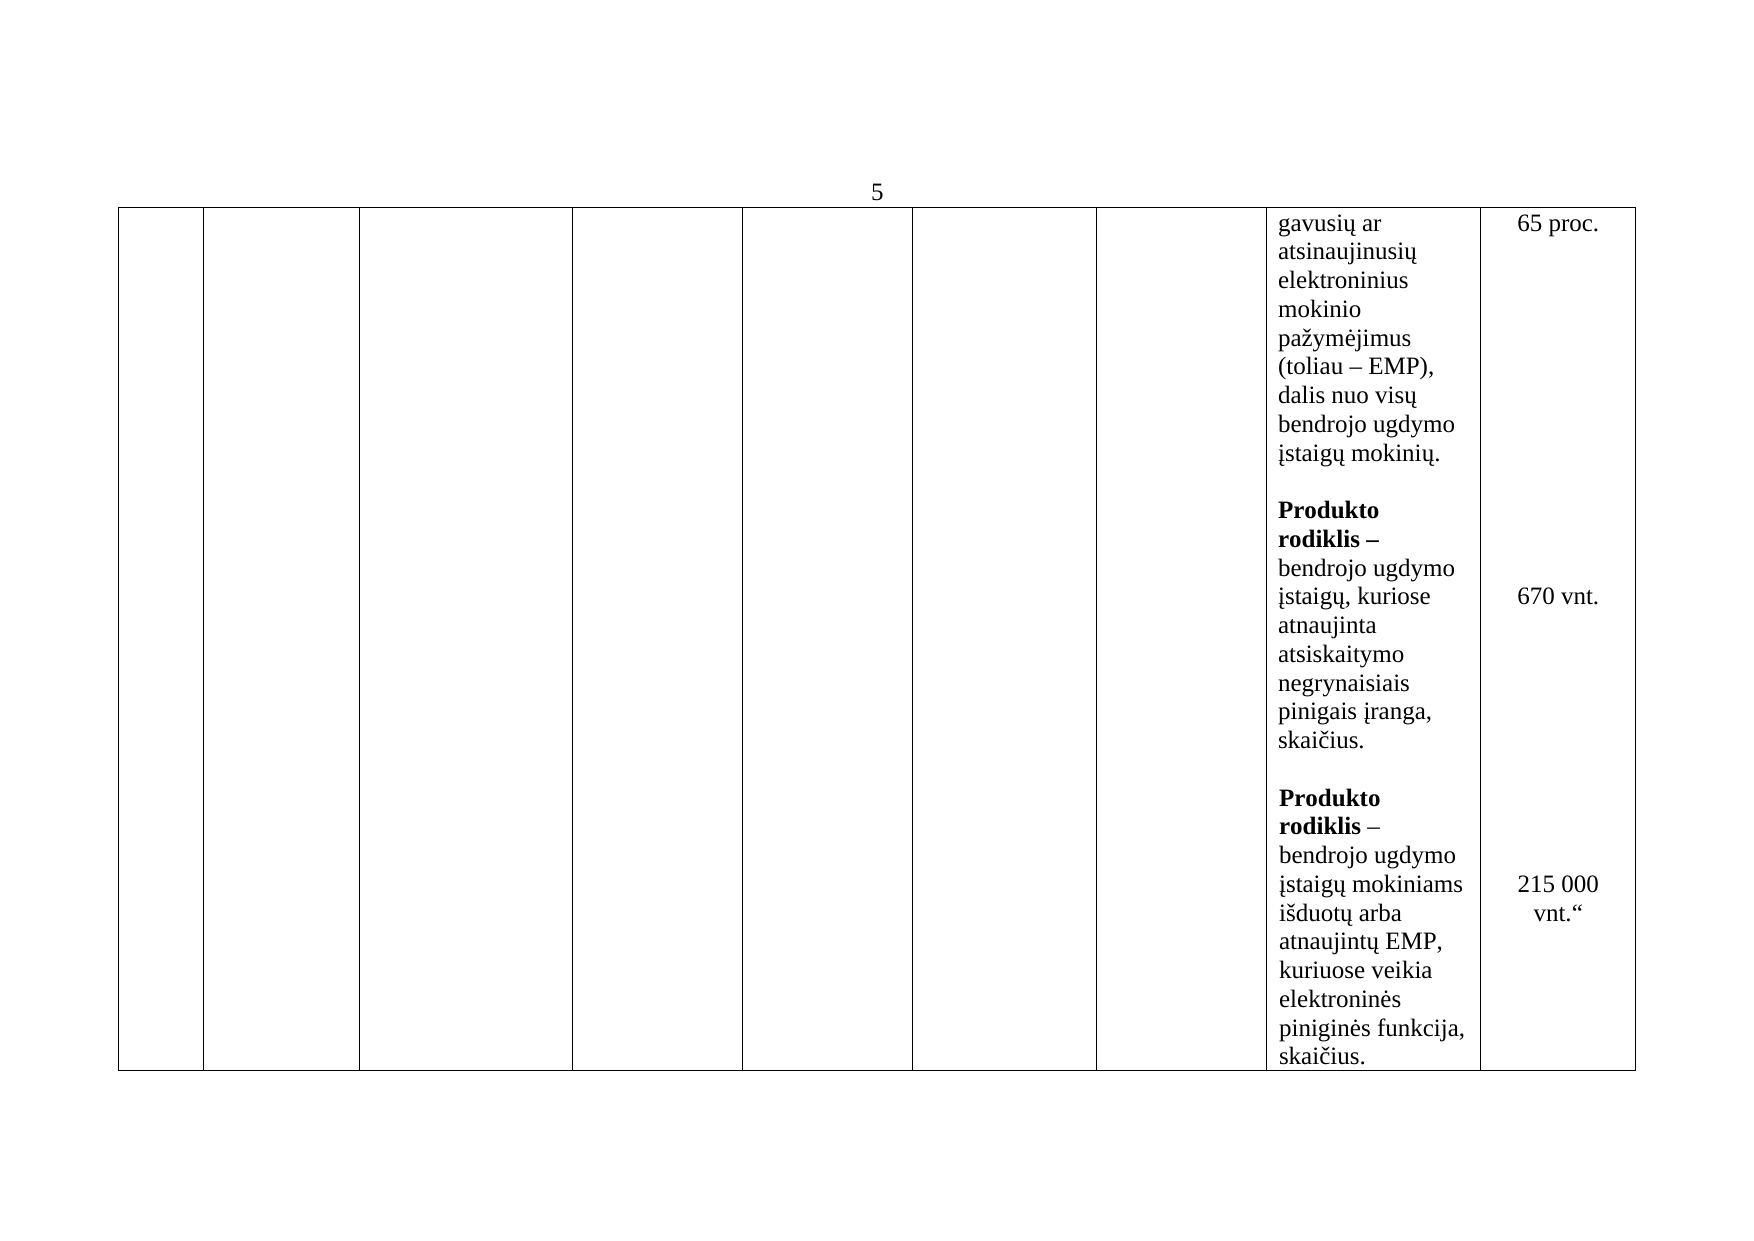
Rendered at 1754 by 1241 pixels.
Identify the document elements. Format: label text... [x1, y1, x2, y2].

table_header [360, 208, 572, 1070]
table_header [913, 208, 1096, 1070]
table_header [1097, 208, 1266, 1070]
table_header [573, 208, 742, 1070]
table_header [743, 208, 912, 1070]
table_header 65 proc. 670 vnt. 215 000 vnt.“ [1481, 208, 1635, 1070]
table_header [119, 208, 203, 1070]
table_header gavusių ar atsinaujinusių elektroninius mokinio pažymėjimus (toliau – EMP), dalis nuo visų bendrojo ugdymo įstaigų mokinių. Produkto rodiklis – bendrojo ugdymo įstaigų, kuriose atnaujinta atsiskaitymo negrynaisiais pinigais įranga, skaičius. Produkto rodiklis – bendrojo ugdymo įstaigų mokiniams išduotų arba atnaujintų EMP, kuriuose veikia elektroninės piniginės funkcija, skaičius. [1267, 208, 1480, 1070]
table_header [204, 208, 359, 1070]
